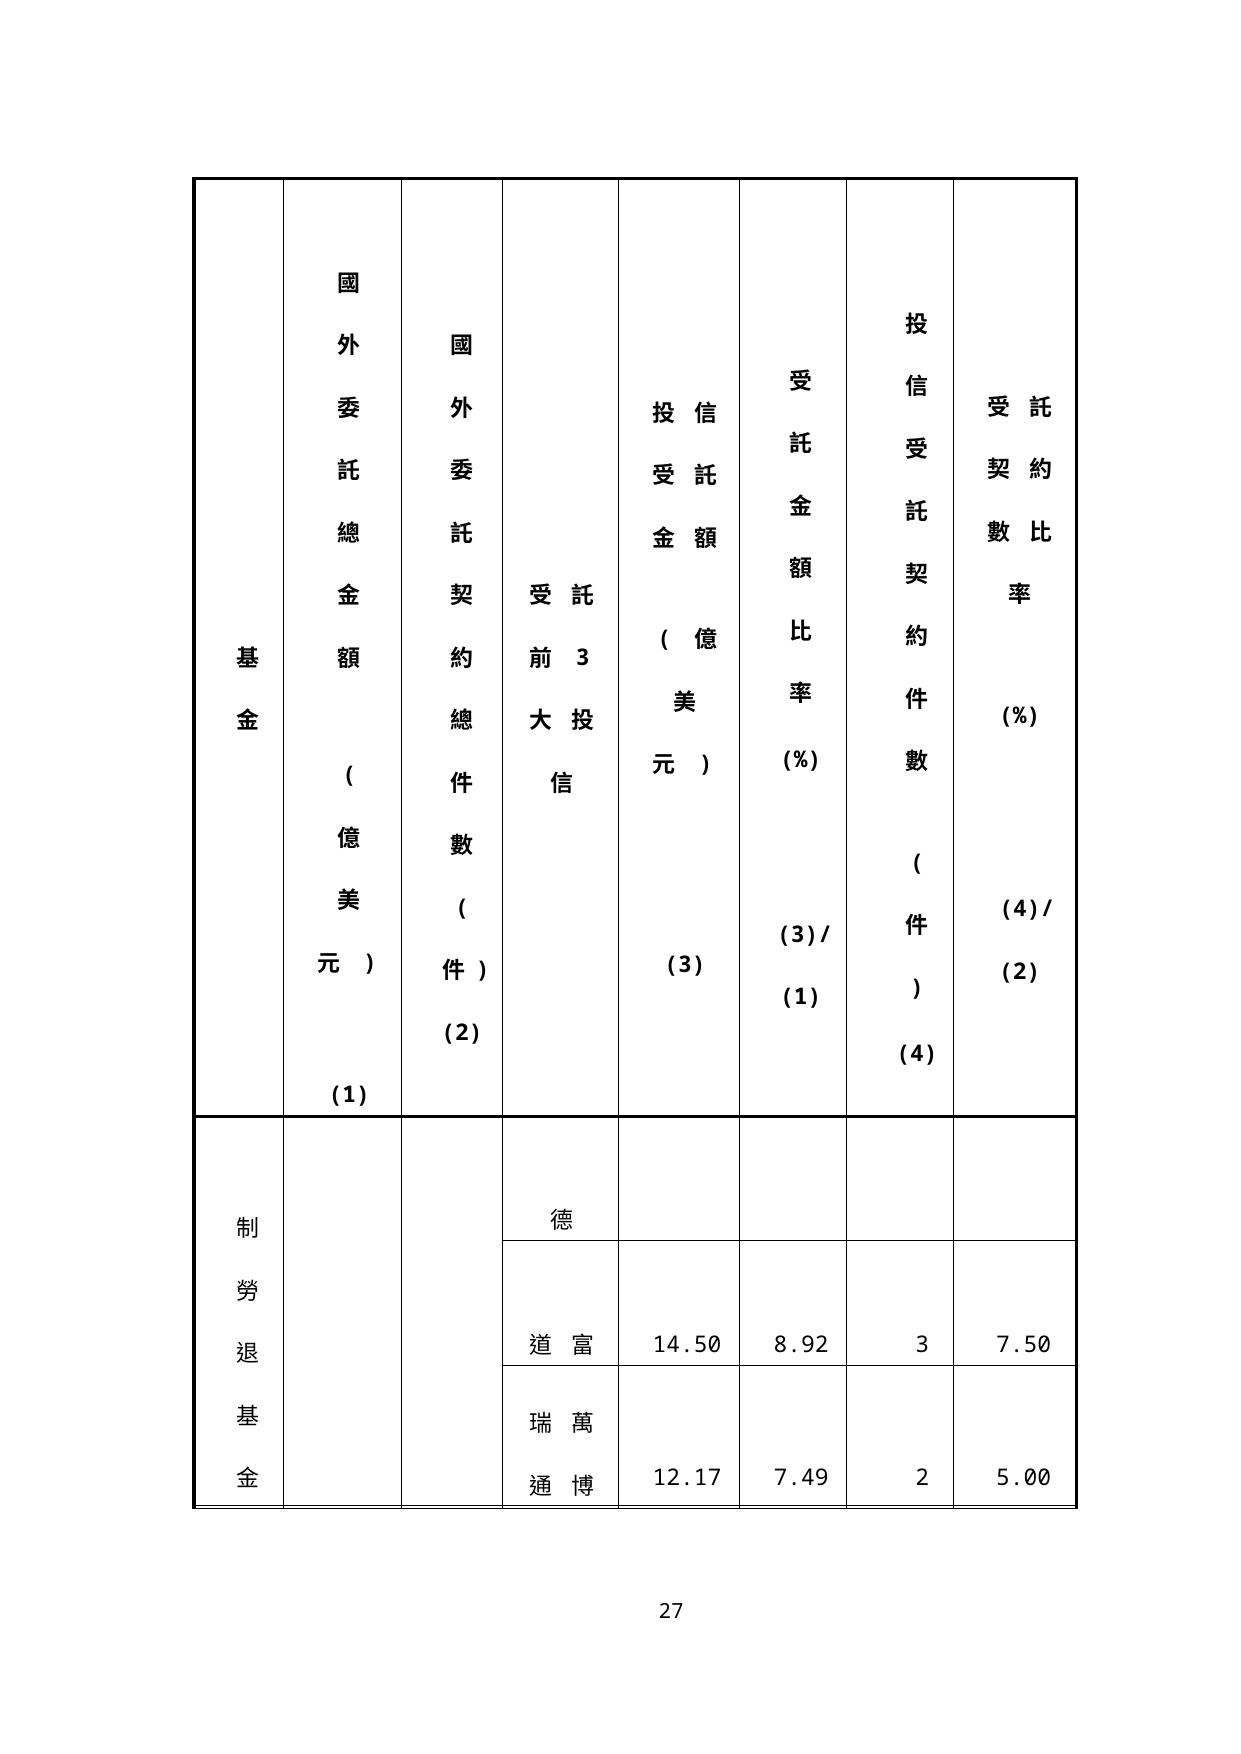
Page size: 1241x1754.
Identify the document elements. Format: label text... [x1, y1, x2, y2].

table_cell 7.49 [740, 1366, 846, 1505]
table_cell 5.00 [954, 1366, 1075, 1505]
table_header 國外委託總金額 (億美元) (1) [284, 180, 401, 1115]
table_cell 2 [847, 1366, 953, 1505]
table_cell 瑞萬通博 [503, 1366, 618, 1505]
table_header 受託契約數比率 (%) (4)/(2) [954, 180, 1075, 1115]
table_cell [954, 1118, 1075, 1240]
table_cell 德 [503, 1118, 618, 1240]
table_cell 12.17 [619, 1366, 739, 1505]
table_cell 道富 [503, 1241, 618, 1365]
table_header 基金 [196, 180, 283, 1115]
table_cell [847, 1118, 953, 1240]
table_cell 7.50 [954, 1241, 1075, 1365]
table_cell 制勞退基金 [196, 1118, 283, 1505]
table_cell [402, 1118, 502, 1505]
table_cell 8.92 [740, 1241, 846, 1365]
table_cell 14.50 [619, 1241, 739, 1365]
table_cell [619, 1118, 739, 1240]
table_header 國外委託契約總件數 (件) (2) [402, 180, 502, 1115]
table_header 受託金額比率 (%) (3)/(1) [740, 180, 846, 1115]
table_header 受託前3大投信 [503, 180, 618, 1115]
table_cell [740, 1118, 846, 1240]
table_cell [284, 1118, 401, 1505]
table_header 投信受託金額 (億美元) (3) [619, 180, 739, 1115]
table_cell 3 [847, 1241, 953, 1365]
table_header 投信受託契約件數 (件) (4) [847, 180, 953, 1115]
